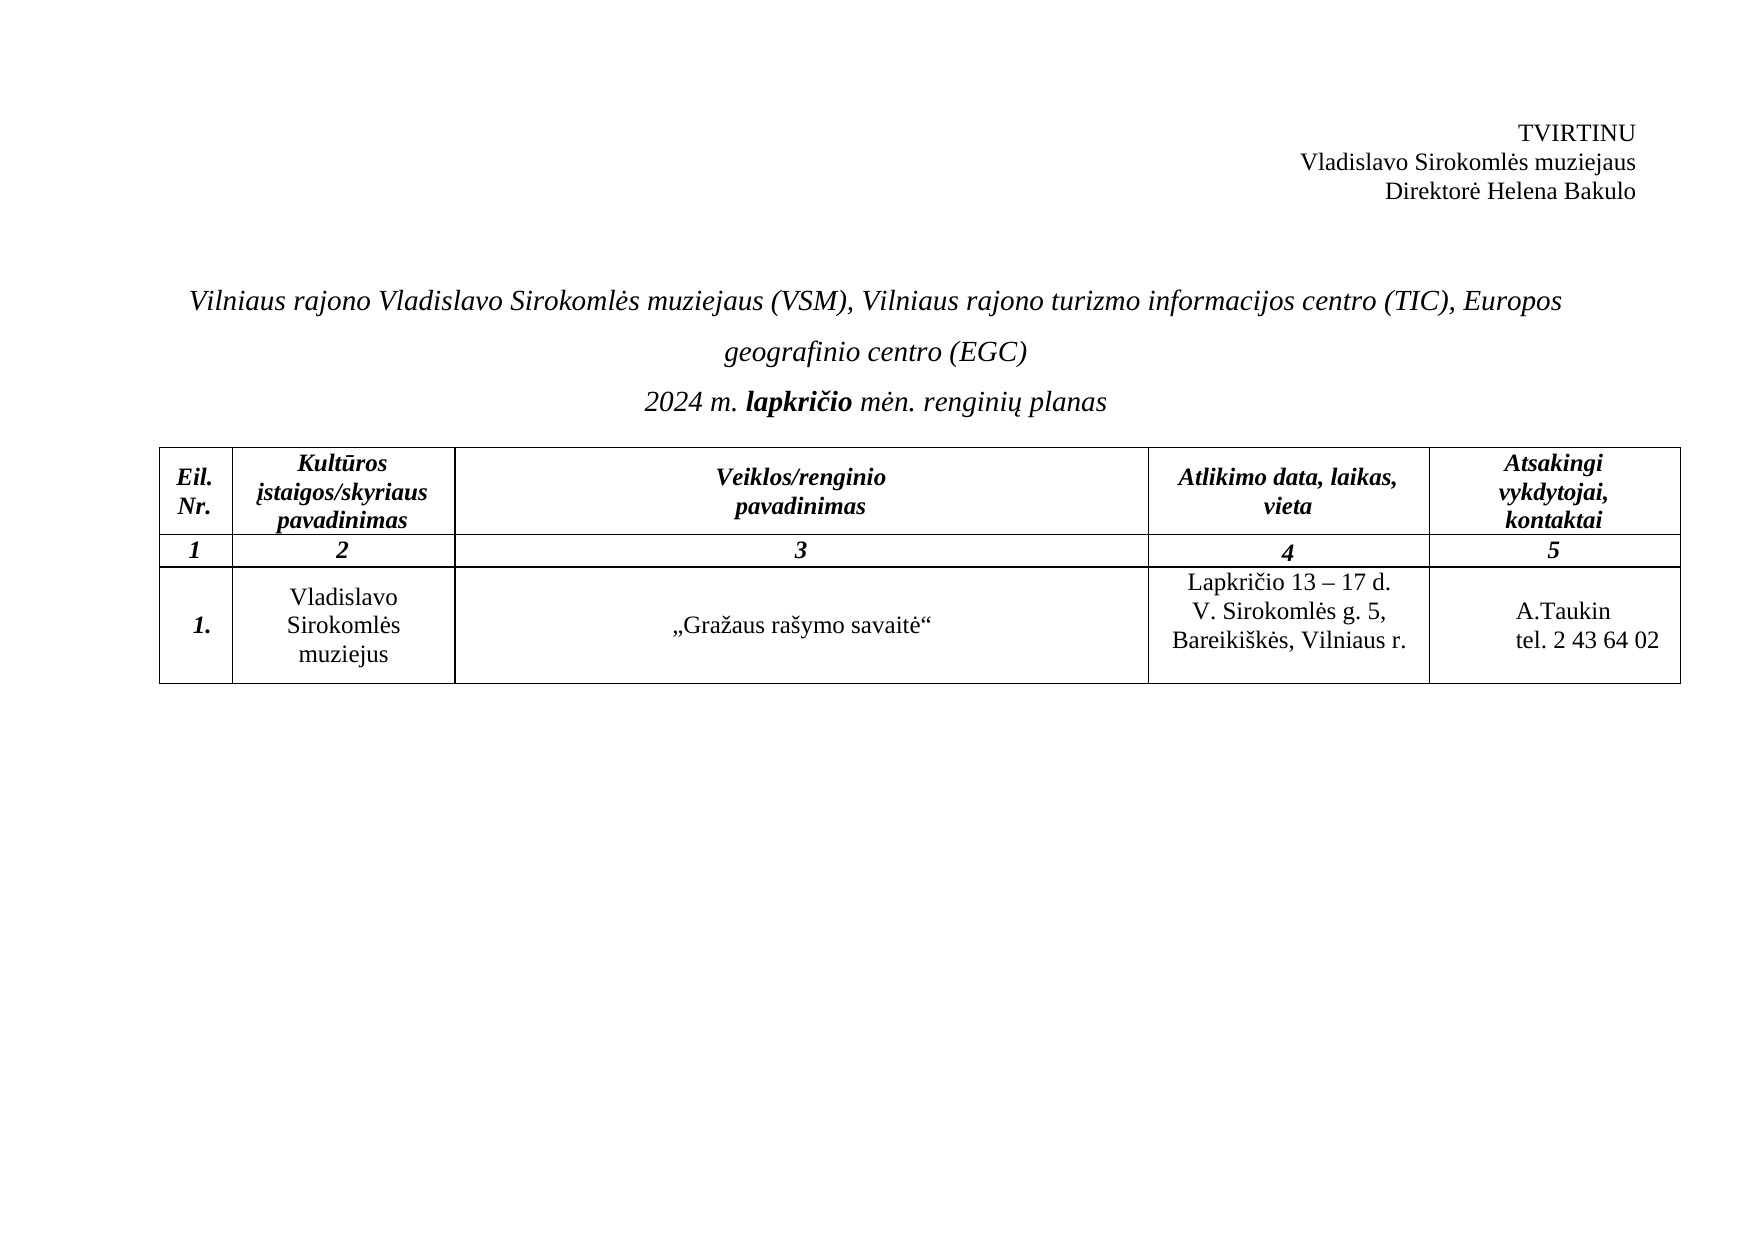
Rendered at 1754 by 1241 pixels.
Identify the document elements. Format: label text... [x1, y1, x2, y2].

table_header Atsakingi vykdytojai, kontaktai [1430, 448, 1680, 534]
table_cell A.Taukin tel. 2 43 64 02 [1430, 568, 1680, 682]
table_header Eil. Nr. [160, 448, 232, 534]
table_cell Lapkričio 13 – 17 d. V. Sirokomlės g. 5, Bareikiškės, Vilniaus r. [1149, 568, 1429, 682]
table_cell Vladislavo Sirokomlės muziejus [233, 568, 454, 682]
table_cell „Gražaus rašymo savaitė“ [456, 568, 1148, 682]
table_header Kultūros įstaigos/skyriaus pavadinimas [233, 448, 454, 534]
table_cell 3 [456, 535, 1148, 566]
table_cell [160, 568, 232, 682]
table_cell 4 [1149, 535, 1429, 566]
table_cell 5 [1430, 535, 1680, 566]
text 2024 m. lapkričio mėn. renginių planas [118, 384, 1636, 418]
table_header Veiklos/renginio pavadinimas [456, 448, 1148, 534]
table_cell 1 [160, 535, 232, 566]
text TVIRTINU Vladislavo Sirokomlės muziejaus Direktorė Helena Bakulo [118, 118, 1636, 233]
text Vilniaus rajono Vladislavo Sirokomlės muziejaus (VSM), Vilniaus rajono turizmo informacijos centro (TIC), Europos geografinio centro (EGC) [118, 283, 1636, 367]
table_header Atlikimo data, laikas, vieta [1149, 448, 1429, 534]
table_cell 2 [233, 535, 454, 566]
